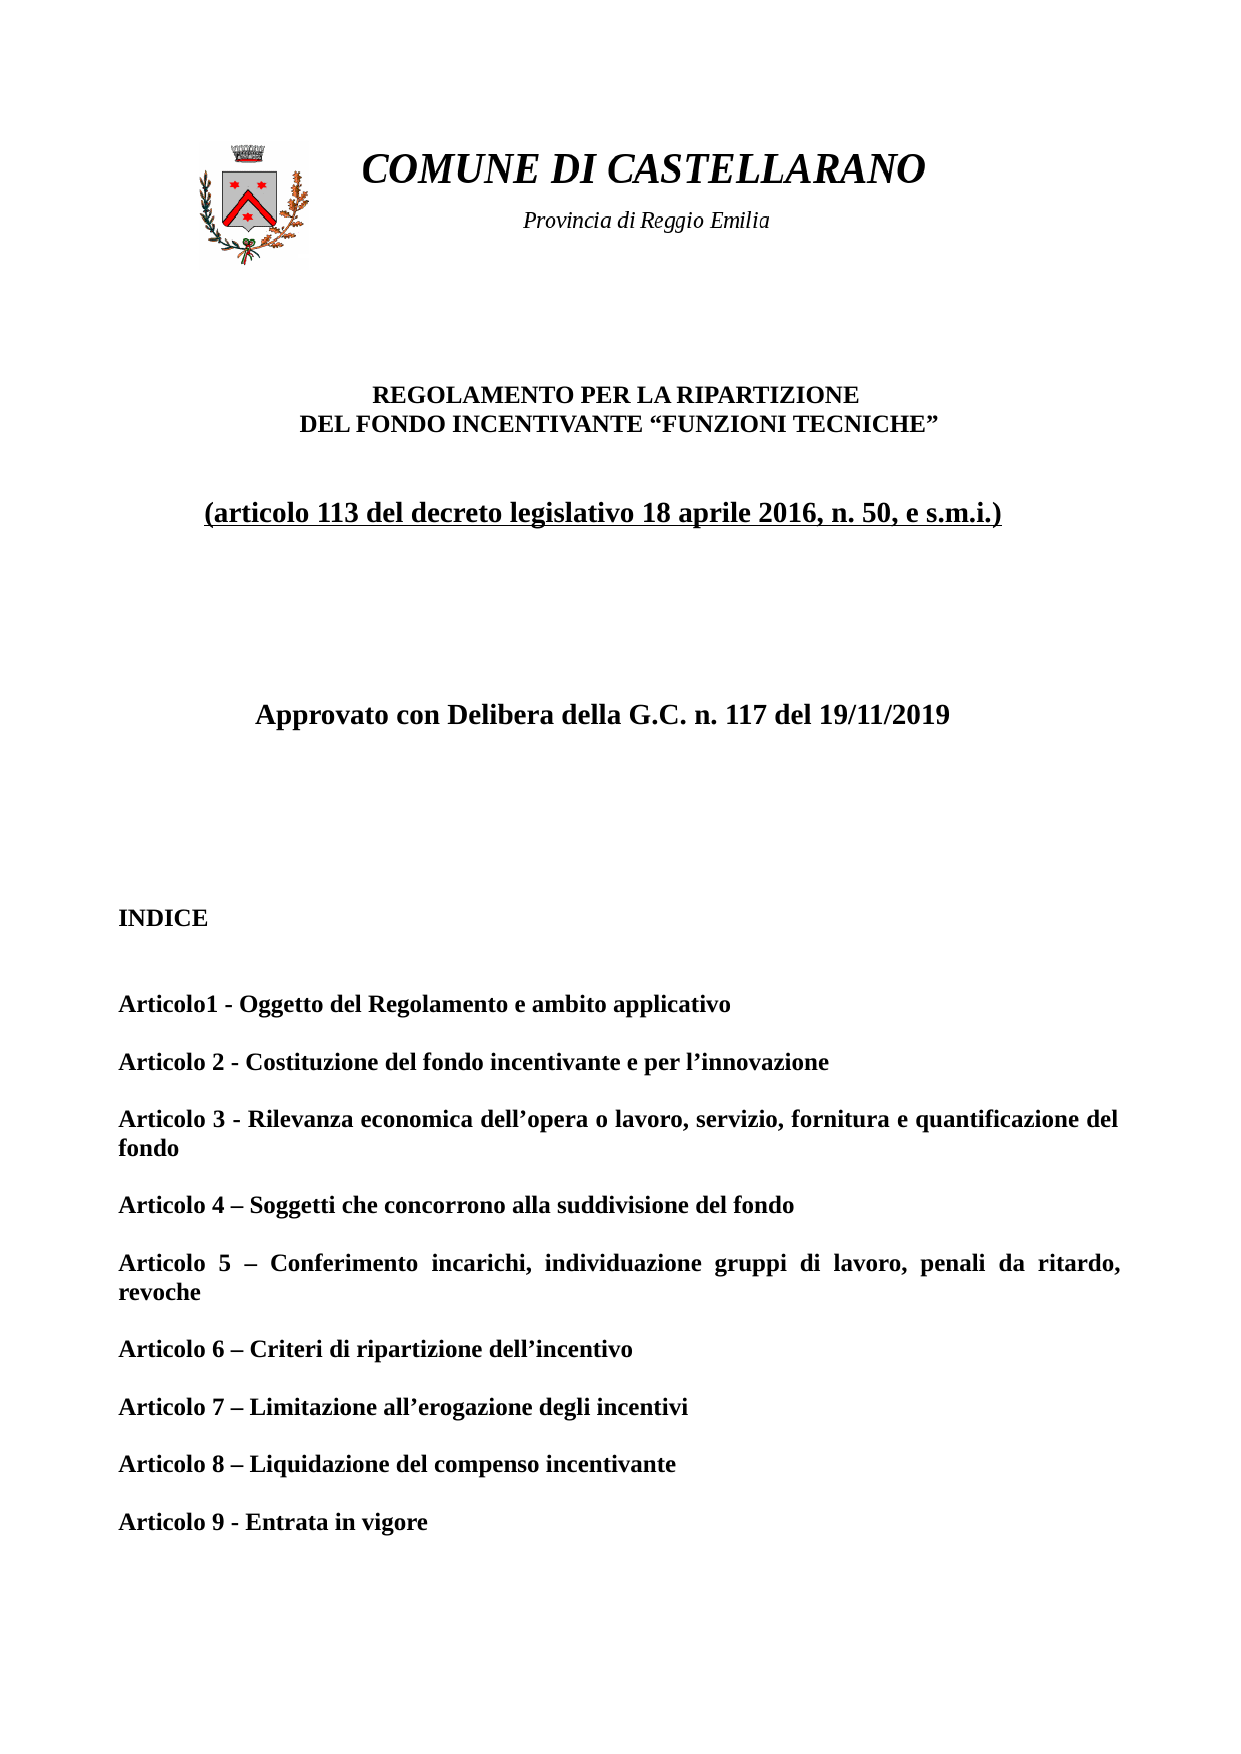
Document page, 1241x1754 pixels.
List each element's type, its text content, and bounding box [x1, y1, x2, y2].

text INDICE [118, 903, 1120, 932]
text Articolo 8 – Liquidazione del compenso incentivante [118, 1449, 1120, 1478]
text Approvato con Delibera della G.C. n. 117 del 19/11/2019 [148, 697, 1058, 730]
text REGOLAMENTO PER LA RIPARTIZIONE [118, 381, 1120, 409]
text Articolo 2 - Costituzione del fondo incentivante e per l’innovazione [118, 1047, 1120, 1075]
text Articolo 4 – Soggetti che concorrono alla suddivisione del fondo [118, 1190, 1120, 1219]
text Articolo 5 – Conferimento incarichi, individuazione gruppi di lavoro, penali da ritardo, revoche [118, 1248, 1122, 1305]
text Articolo 3 - Rilevanza economica dell’opera o lavoro, servizio, fornitura e quantificazione del fondo [118, 1104, 1120, 1162]
text Articolo1 - Oggetto del Regolamento e ambito applicativo [118, 989, 1120, 1018]
text DEL FONDO INCENTIVANTE “FUNZIONI TECNICHE” [118, 409, 1120, 438]
text Articolo 6 – Criteri di ripartizione dell’incentivo [118, 1334, 1120, 1363]
text Articolo 9 - Entrata in vigore [118, 1507, 1120, 1535]
text (articolo 113 del decreto legislativo 18 aprile 2016, n. 50, e s.m.i.) [148, 496, 1058, 529]
text Articolo 7 – Limitazione all’erogazione degli incentivi [118, 1392, 1120, 1420]
